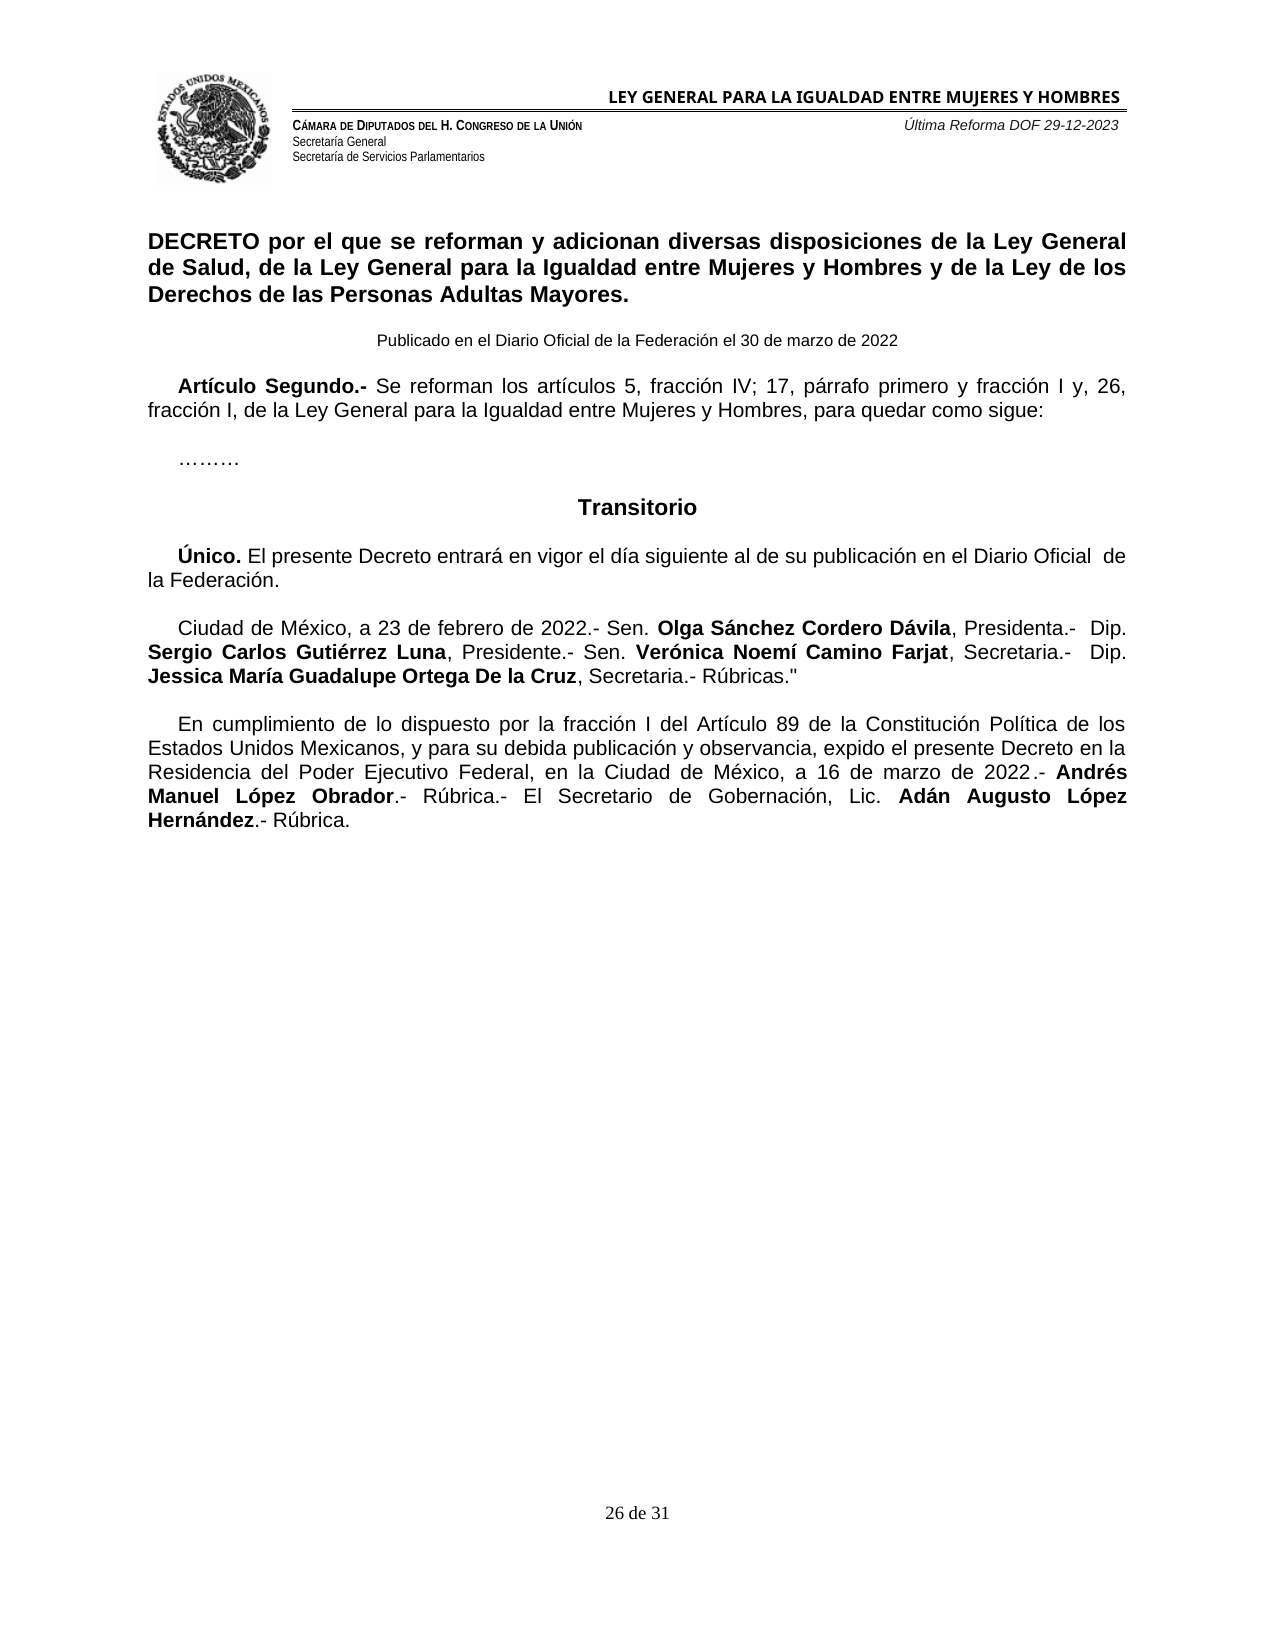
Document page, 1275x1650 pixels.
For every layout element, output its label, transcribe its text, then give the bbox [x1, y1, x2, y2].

text ……… [148, 446, 1127, 470]
text Artículo Segundo.- Se reforman los artículos 5, fracción IV; 17, párrafo primero y fracción I y, 26, fracción I, de la Ley General para la Igualdad entre Mujeres y Hombres, para quedar como sigue: [148, 374, 1127, 422]
text Ciudad de México, a 23 de febrero de 2022.- Sen. Olga Sánchez Cordero Dávila, Presidenta.- Dip. Sergio Carlos Gutiérrez Luna, Presidente.- Sen. Verónica Noemí Camino Farjat, Secretaria.- Dip. Jessica María Guadalupe Ortega De la Cruz, Secretaria.- Rúbricas." [148, 616, 1127, 688]
text En cumplimiento de lo dispuesto por la fracción I del Artículo 89 de la Constitución Política de los Estados Unidos Mexicanos, y para su debida publicación y observancia, expido el presente Decreto en la Residencia del Poder Ejecutivo Federal, en la Ciudad de México, a 16 de marzo de 2022.- Andrés Manuel López Obrador.- Rúbrica.- El Secretario de Gobernación, Lic. Adán Augusto López Hernández.- Rúbrica. [148, 712, 1127, 832]
text DECRETO por el que se reforman y adicionan diversas disposiciones de la Ley General de Salud, de la Ley General para la Igualdad entre Mujeres y Hombres y de la Ley de los Derechos de las Personas Adultas Mayores. [148, 228, 1127, 307]
text Transitorio [148, 494, 1127, 520]
text Único. El presente Decreto entrará en vigor el día siguiente al de su publicación en el Diario Oficial de la Federación. [148, 544, 1127, 592]
text Publicado en el Diario Oficial de la Federación el 30 de marzo de 2022 [148, 331, 1127, 350]
